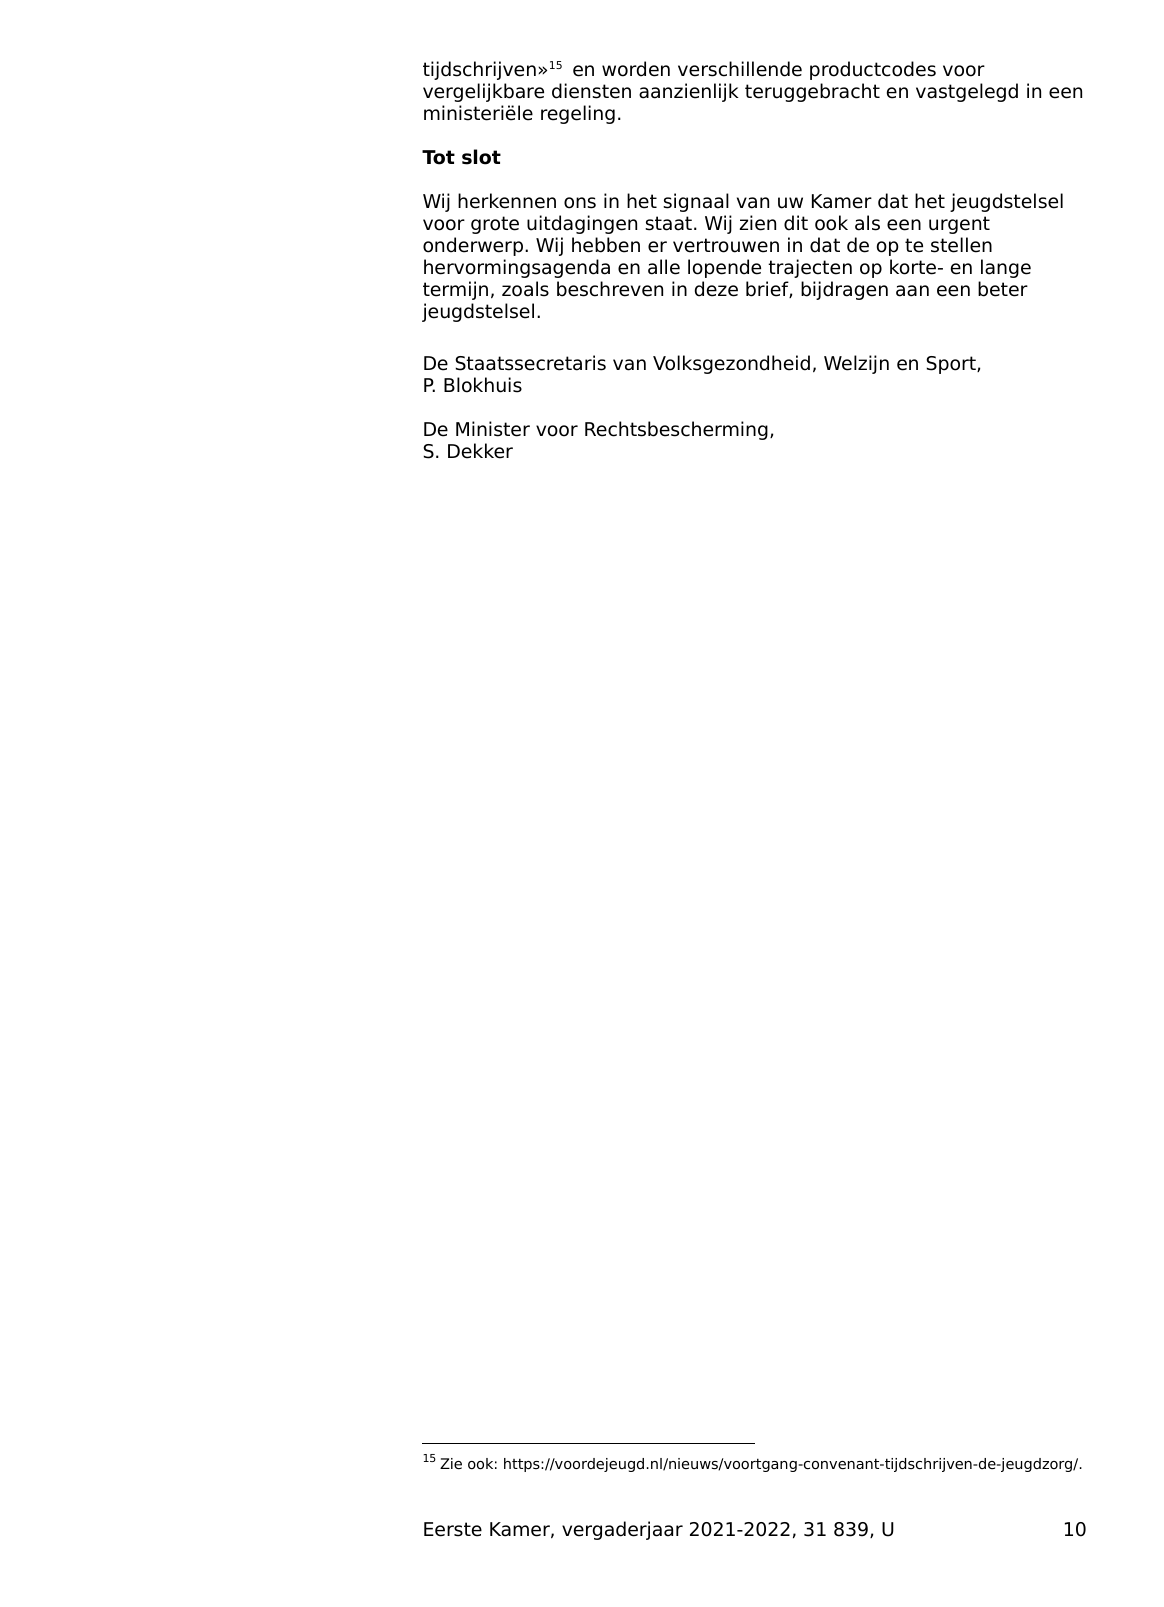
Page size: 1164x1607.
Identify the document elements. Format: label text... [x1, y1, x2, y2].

text tijdschrijven» en worden verschillende productcodes voor vergelijkbare diensten aanzienlijk teruggebracht en vastgelegd in een ministeriële regeling. [422, 59, 1087, 125]
text Zie ook: https://voordejeugd.nl/nieuws/voortgang-convenant-tijdschrijven-de-jeugdzorg/. [422, 1452, 1087, 1474]
text De Minister voor Rechtsbescherming, S. Dekker [422, 419, 1087, 463]
subtitle Tot slot [422, 147, 1087, 169]
text De Staatssecretaris van Volksgezondheid, Welzijn en Sport, P. Blokhuis [422, 353, 1087, 397]
text Wij herkennen ons in het signaal van uw Kamer dat het jeugdstelsel voor grote uitdagingen staat. Wij zien dit ook als een urgent onderwerp. Wij hebben er vertrouwen in dat de op te stellen hervormingsagenda en alle lopende trajecten op korte- en lange termijn, zoals beschreven in deze brief, bijdragen aan een beter jeugdstelsel. [422, 191, 1087, 323]
